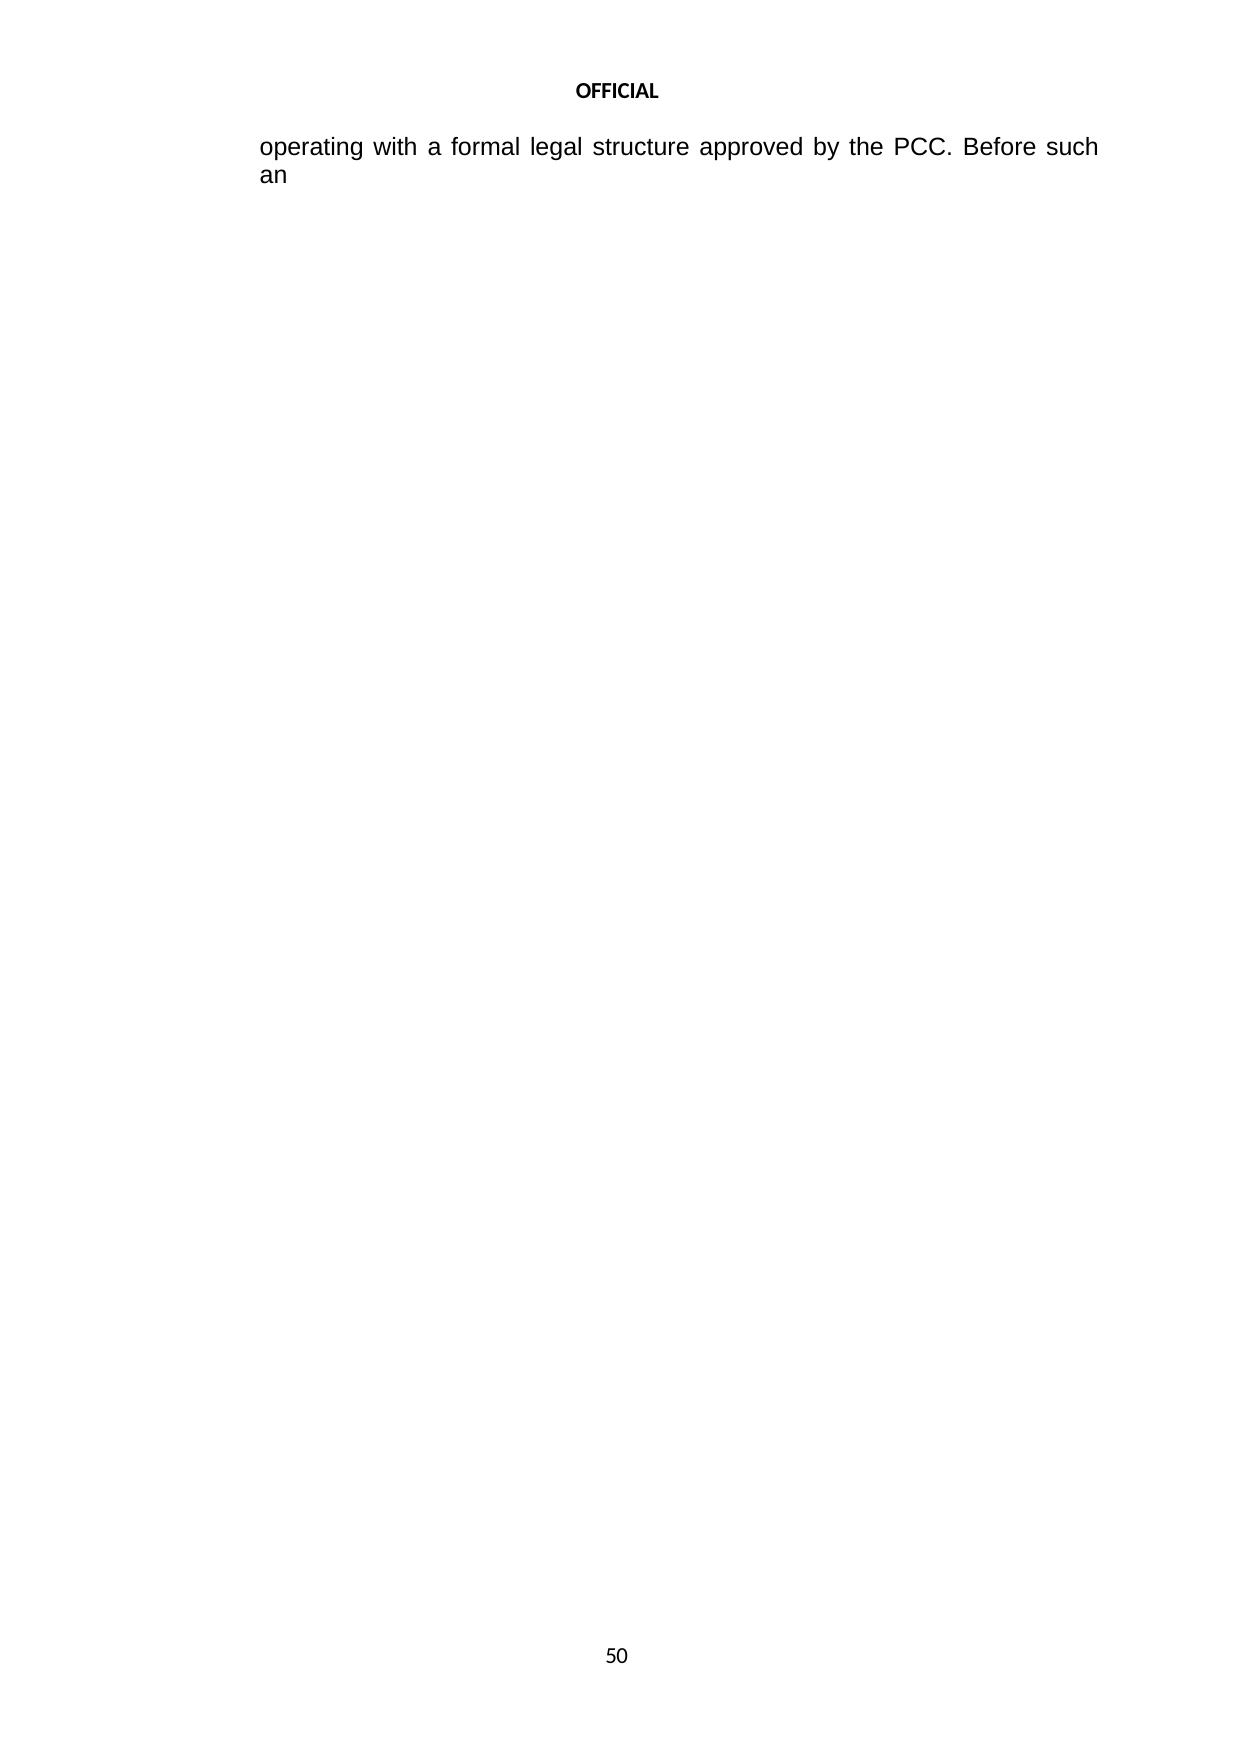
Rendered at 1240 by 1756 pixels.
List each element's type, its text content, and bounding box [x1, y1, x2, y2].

text operating with a formal legal structure approved by the PCC. Before such an [259, 132, 1098, 189]
